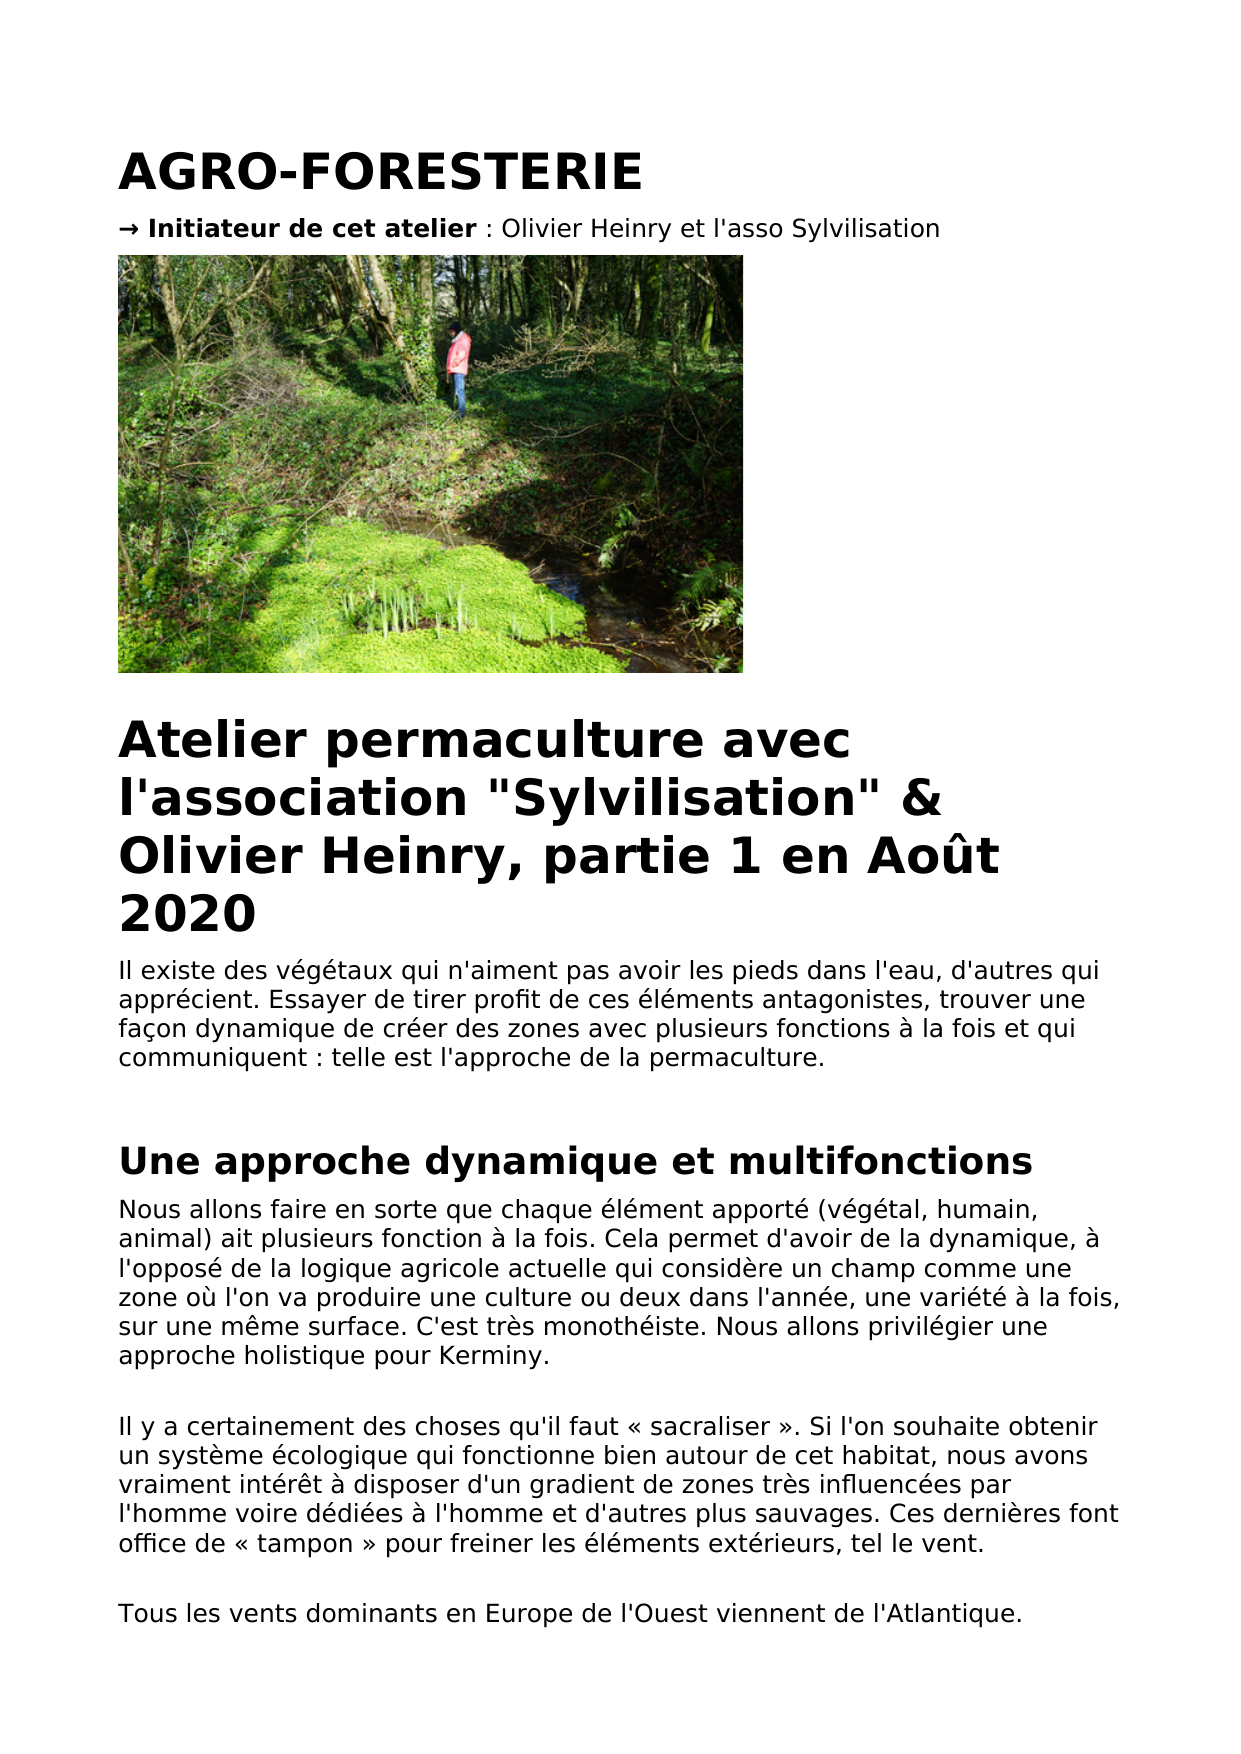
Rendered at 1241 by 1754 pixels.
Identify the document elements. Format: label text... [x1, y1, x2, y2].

text Il y a certainement des choses qu'il faut « sacraliser ». Si l'on souhaite obtenir un système écologique qui fonctionne bien autour de cet habitat, nous avons vraiment intérêt à disposer d'un gradient de zones très influencées par l'homme voire dédiées à l'homme et d'autres plus sauvages. Ces dernières font office de « tampon » pour freiner les éléments extérieurs, tel le vent. [118, 1412, 1122, 1587]
text Il existe des végétaux qui n'aiment pas avoir les pieds dans l'eau, d'autres qui apprécient. Essayer de tirer profit de ces éléments antagonistes, trouver une façon dynamique de créer des zones avec plusieurs fonctions à la fois et qui communiquent : telle est l'approche de la permaculture. [118, 956, 1122, 1102]
text Nous allons faire en sorte que chaque élément apporté (végétal, humain, animal) ait plusieurs fonction à la fois. Cela permet d'avoir de la dynamique, à l'opposé de la logique agricole actuelle qui considère un champ comme une zone où l'on va produire une culture ou deux dans l'année, une variété à la fois, sur une même surface. C'est très monothéiste. Nous allons privilégier une approche holistique pour Kerminy. [118, 1195, 1122, 1399]
text → Initiateur de cet atelier : Olivier Heinry et l'asso Sylvilisation [118, 214, 1122, 243]
picture [118, 255, 744, 673]
subtitle Une approche dynamique et multifonctions [118, 1139, 1122, 1183]
subtitle Atelier permaculture avec l'association "Sylvilisation" & Olivier Heinry, partie 1 en Août 2020 [118, 711, 1122, 943]
subtitle AGRO-FORESTERIE [118, 143, 1122, 201]
text Tous les vents dominants en Europe de l'Ouest viennent de l'Atlantique. [118, 1599, 1122, 1629]
